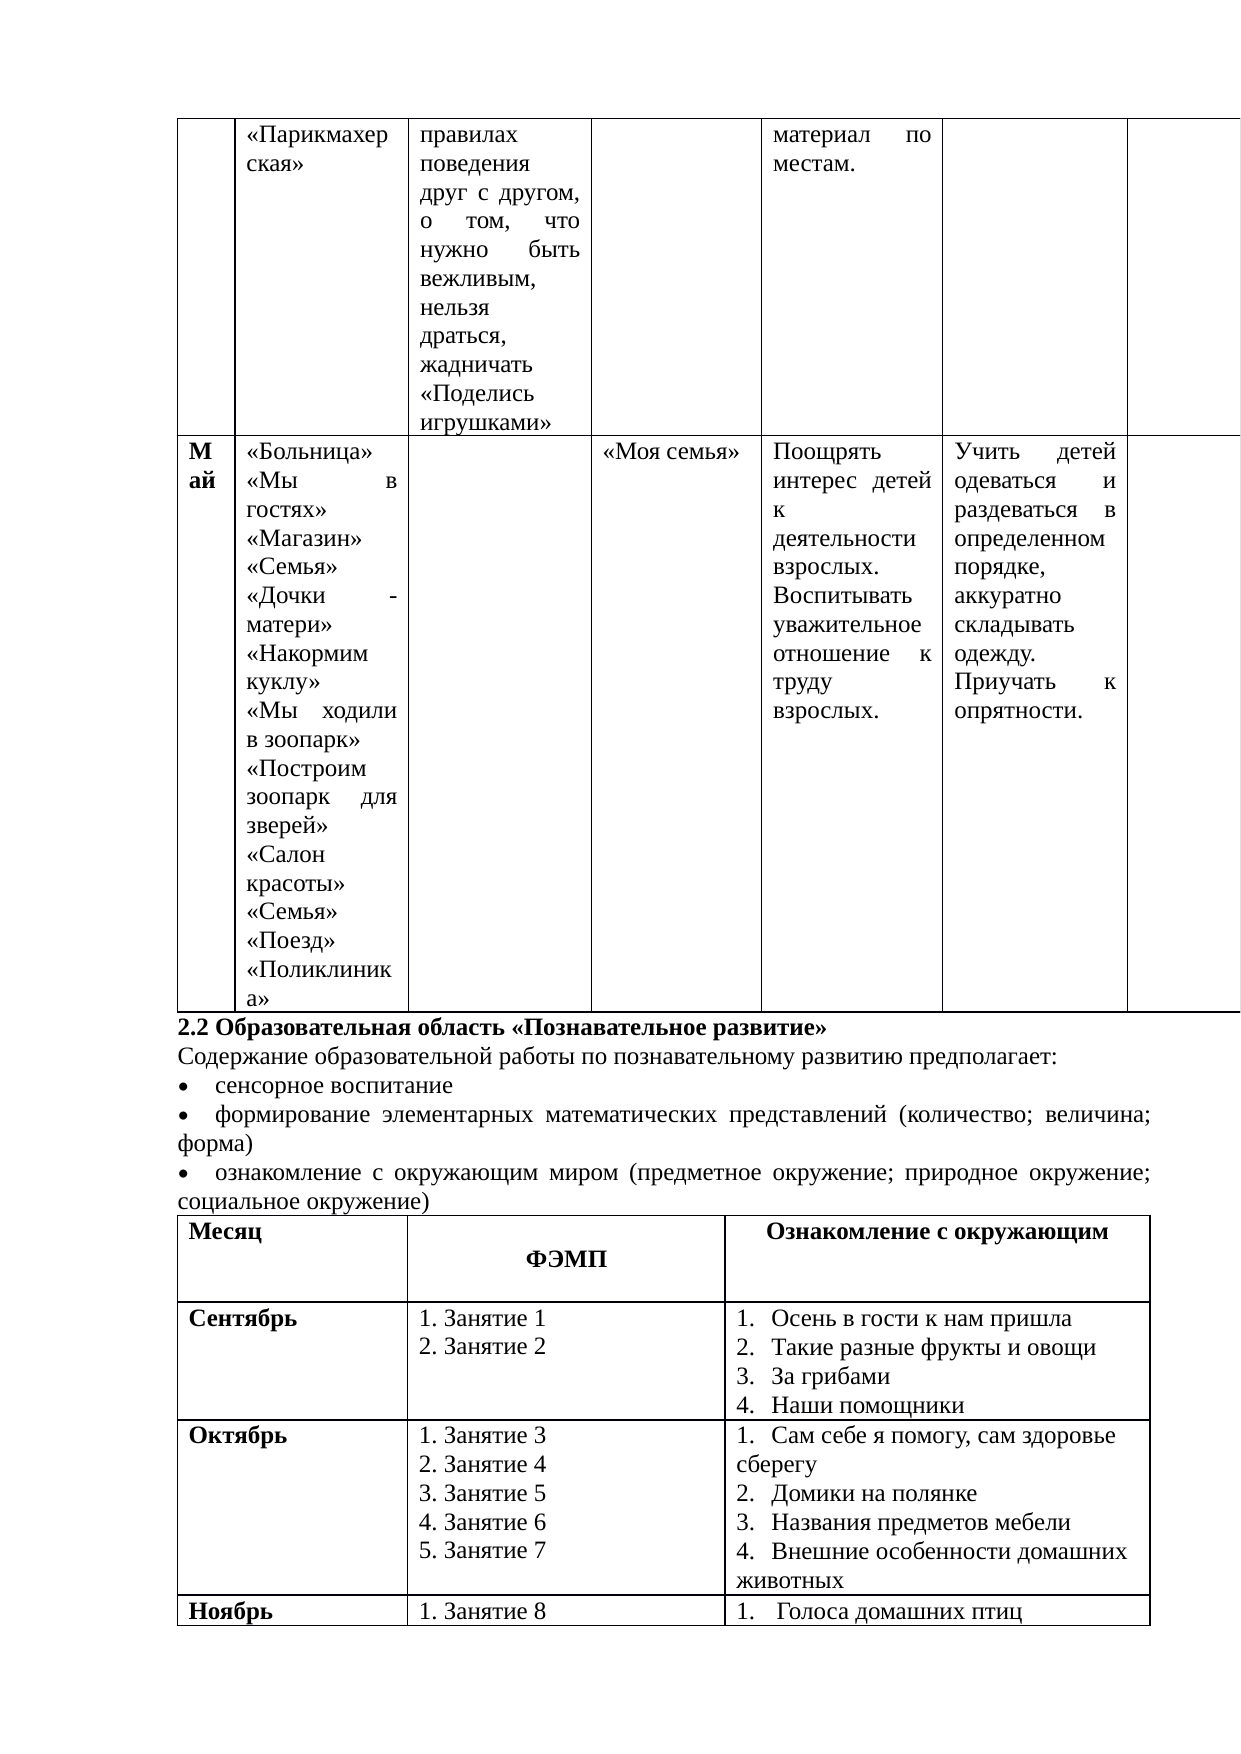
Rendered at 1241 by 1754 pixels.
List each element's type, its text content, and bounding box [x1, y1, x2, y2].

table_cell 1. Занятие 1 2. Занятие 2 [408, 1303, 724, 1419]
table_cell 1. Занятие 8 [408, 1596, 724, 1625]
table_cell [943, 119, 1127, 435]
table_cell «Парикмахерская» [236, 119, 408, 435]
table_cell [409, 436, 591, 1011]
table_cell 1. Сам себе я помогу, сам здоровье сберегу 2. Домики на полянке 3. Названия предметов мебели 4. Внешние особенности домашних животных [726, 1421, 1149, 1594]
table_cell «Больница» «Мы в гостях» «Магазин» «Семья» «Дочки - матери» «Накормим куклу» «Мы ходили в зоопарк» «Построим зоопарк для зверей» «Салон красоты» «Семья» «Поезд» «Поликлиника» [236, 436, 408, 1011]
table_cell [592, 119, 761, 435]
table_cell [178, 119, 234, 435]
table_cell [1128, 436, 1240, 1011]
table_cell Поощрять интерес детей к деятельности взрослых. Воспитывать уважительное отношение к труду взрослых. [762, 436, 942, 1011]
table_cell 1. Осень в гости к нам пришла 2. Такие разные фрукты и овощи 3. За грибами 4. Наши помощники [726, 1303, 1149, 1419]
table_header Месяц [178, 1216, 407, 1301]
table_cell Ноябрь [178, 1596, 407, 1625]
table_header ФЭМП [408, 1216, 724, 1301]
table_cell Октябрь [178, 1421, 407, 1594]
table_cell Учить детей одеваться и раздеваться в определенном порядке, аккуратно складывать одежду. Приучать к опрятности. [943, 436, 1127, 1011]
table_cell Май [178, 436, 234, 1011]
table_header Ознакомление с окружающим [726, 1216, 1149, 1301]
list ознакомление с окружающим миром (предметное окружение; природное окружение; социальное окружение) [140, 1157, 1152, 1215]
table_cell Сентябрь [178, 1303, 407, 1419]
table_cell материал по местам. [762, 119, 942, 435]
list формирование элементарных математических представлений (количество; величина; форма) [140, 1099, 1152, 1157]
text 2.2 Образовательная область «Познавательное развитие» [177, 1013, 1152, 1041]
table_cell 1. Голоса домашних птиц [726, 1596, 1149, 1625]
table_cell правилах поведения друг с другом, о том, что нужно быть вежливым, нельзя драться, жадничать «Поделись игрушками» [409, 119, 591, 435]
list сенсорное воспитание [140, 1070, 1152, 1099]
table_cell 1. Занятие 3 2. Занятие 4 3. Занятие 5 4. Занятие 6 5. Занятие 7 [408, 1421, 724, 1594]
table_cell «Опасное предложение» (навыки безопасного поведения с незнакомыми людьми) [1128, 119, 1240, 435]
text Содержание образовательной работы по познавательному развитию предполагает: [177, 1041, 1152, 1070]
table_cell «Моя семья» [592, 436, 761, 1011]
